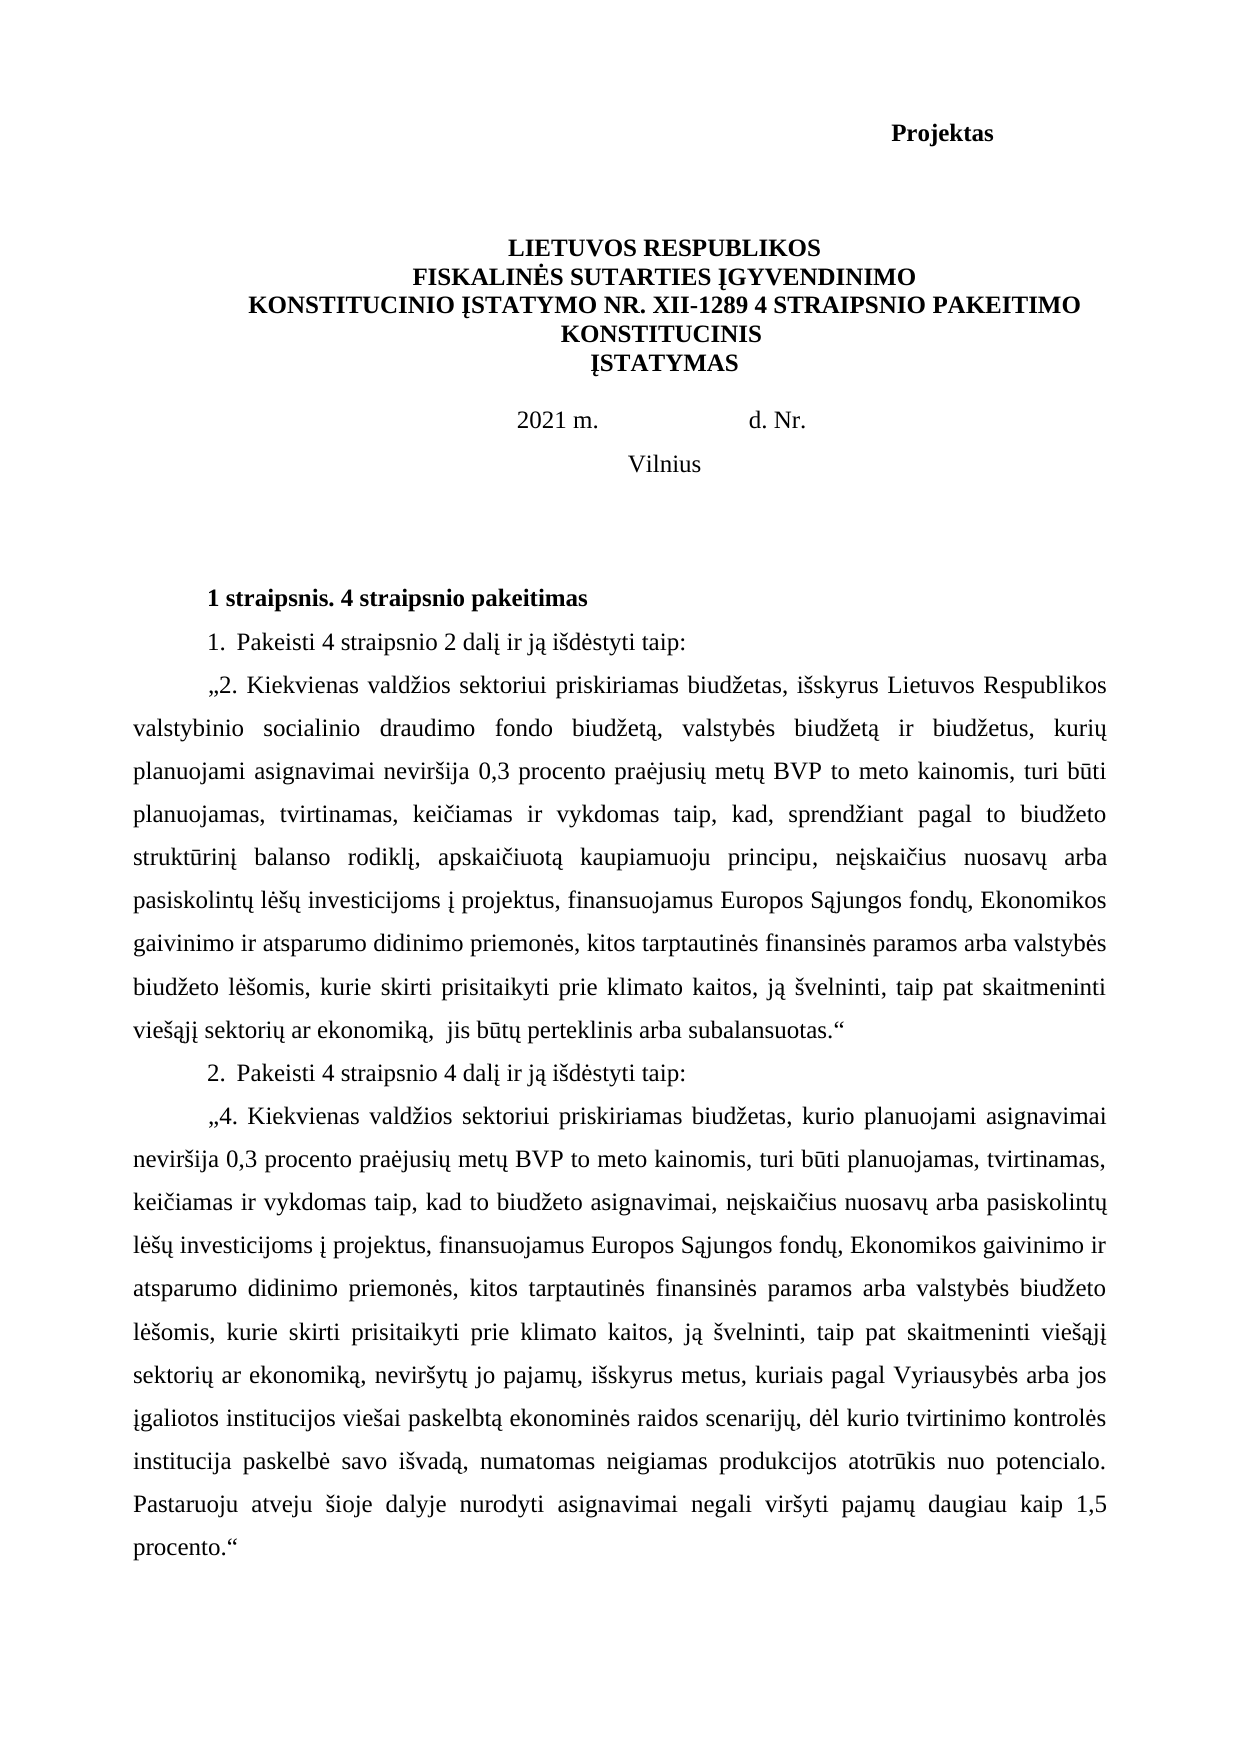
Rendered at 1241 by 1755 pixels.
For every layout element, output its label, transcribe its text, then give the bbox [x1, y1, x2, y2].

text 1. Pakeisti 4 straipsnio 2 dalį ir ją išdėstyti taip: [207, 627, 1107, 655]
text LIETUVOS RESPUBLIKOS [177, 233, 1152, 262]
text KONSTITUCINIO ĮSTATYMO NR. XII-1289 4 straipsnio pakeitimo KONSTITUCINIS [177, 291, 1152, 348]
text įstatymas [177, 348, 1152, 377]
text Vilnius [177, 449, 1152, 477]
text „2. Kiekvienas valdžios sektoriui priskiriamas biudžetas, išskyrus Lietuvos Respublikos valstybinio socialinio draudimo fondo biudžetą, valstybės biudžetą ir biudžetus, kurių planuojami asignavimai neviršija 0,3 procento praėjusių metų BVP to meto kainomis, turi būti planuojamas, tvirtinamas, keičiamas ir vykdomas taip, kad, sprendžiant pagal to biudžeto struktūrinį balanso rodiklį, apskaičiuotą kaupiamuoju principu, neįskaičius nuosavų arba pasiskolintų lėšų investicijoms į projektus, finansuojamus Europos Sąjungos fondų, Ekonomikos gaivinimo ir atsparumo didinimo priemonės, kitos tarptautinės finansinės paramos arba valstybės biudžeto lėšomis, kurie skirti prisitaikyti prie klimato kaitos, ją švelninti, taip pat skaitmeninti viešąjį sektorių ar ekonomiką, jis būtų perteklinis arba subalansuotas.“ [133, 670, 1107, 1043]
text 2021 m. d. Nr. [177, 406, 1152, 434]
text „4. Kiekvienas valdžios sektoriui priskiriamas biudžetas, kurio planuojami asignavimai neviršija 0,3 procento praėjusių metų BVP to meto kainomis, turi būti planuojamas, tvirtinamas, keičiamas ir vykdomas taip, kad to biudžeto asignavimai, neįskaičius nuosavų arba pasiskolintų lėšų investicijoms į projektus, finansuojamus Europos Sąjungos fondų, Ekonomikos gaivinimo ir atsparumo didinimo priemonės, kitos tarptautinės finansinės paramos arba valstybės biudžeto lėšomis, kurie skirti prisitaikyti prie klimato kaitos, ją švelninti, taip pat skaitmeninti viešąjį sektorių ar ekonomiką, neviršytų jo pajamų, išskyrus metus, kuriais pagal Vyriausybės arba jos įgaliotos institucijos viešai paskelbtą ekonominės raidos scenarijų, dėl kurio tvirtinimo kontrolės institucija paskelbė savo išvadą, numatomas neigiamas produkcijos atotrūkis nuo potencialo. Pastaruoju atveju šioje dalyje nurodyti asignavimai negali viršyti pajamų daugiau kaip 1,5 procento.“ [133, 1101, 1107, 1561]
text FISKALINĖS SUTARTIES ĮGYVENDINIMO [177, 262, 1152, 291]
text projektas [177, 118, 1152, 147]
text 2. Pakeisti 4 straipsnio 4 dalį ir ją išdėstyti taip: [207, 1058, 1107, 1087]
text 1 straipsnis. 4 straipsnio pakeitimas [133, 583, 1107, 612]
